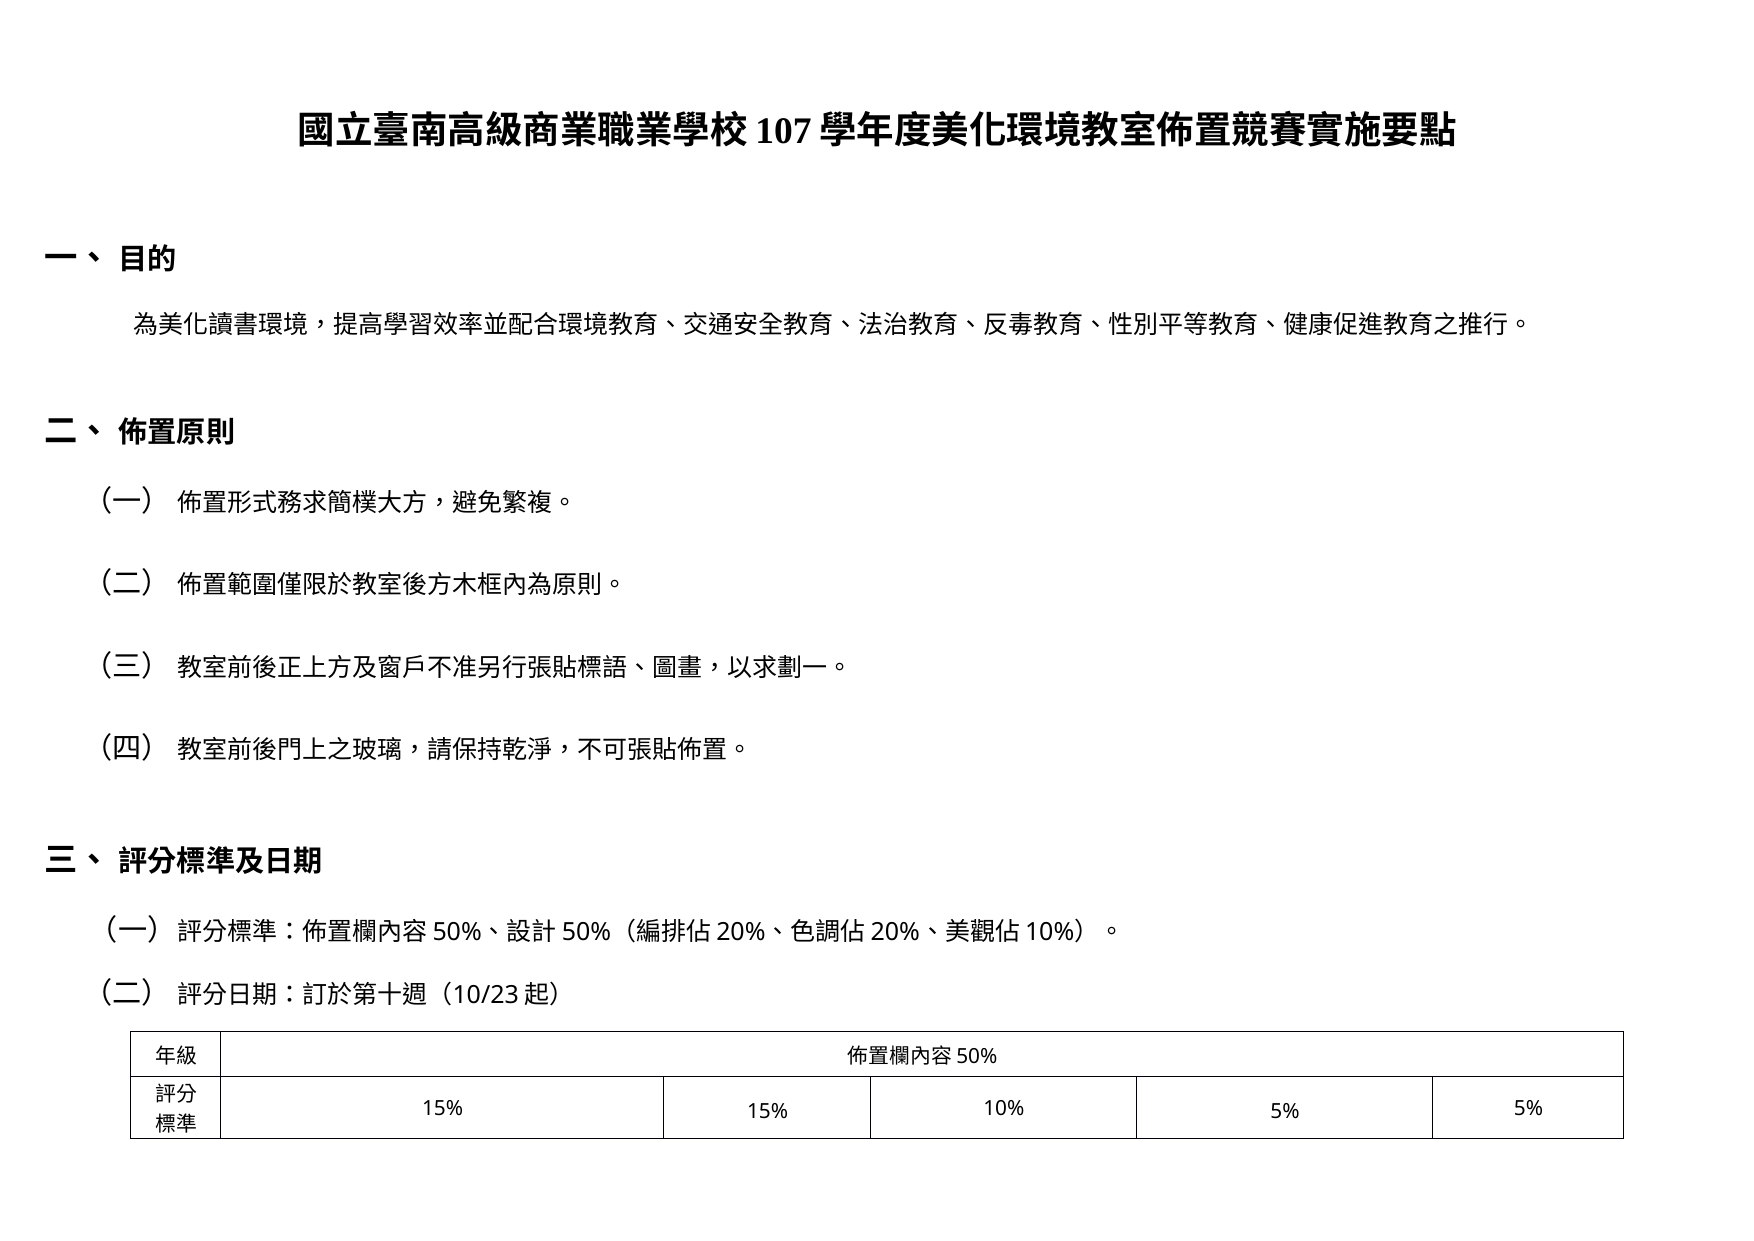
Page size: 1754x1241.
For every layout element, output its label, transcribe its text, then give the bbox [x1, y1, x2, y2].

text 為美化讀書環境，提高學習效率並配合環境教育、交通安全教育、法治教育、反毒教育、性別平等教育、健康促進教育之推行。 [133, 304, 1709, 341]
table_cell 15% [221, 1077, 663, 1138]
table_cell 評分 標準 [131, 1077, 220, 1138]
list 教室前後門上之玻璃，請保持乾淨，不可張貼佈置。 [83, 724, 1709, 767]
table_header 佈置欄內容50% [221, 1032, 1623, 1076]
list 佈置形式務求簡樸大方，避免繁複。 [83, 478, 1709, 520]
table_cell 5% [1137, 1077, 1432, 1138]
list 佈置原則 [44, 384, 1709, 459]
table_cell 10% [871, 1077, 1136, 1138]
list 佈置範圍僅限於教室後方木框內為原則。 [83, 560, 1709, 602]
table_cell 15% [664, 1077, 870, 1138]
subtitle 國立臺南高級商業職業學校107學年度美化環境教室佈置競賽實施要點 [44, 84, 1709, 159]
list 評分標準及日期 [44, 813, 1709, 888]
list 評分標準：佈置欄內容50%、設計50%（編排佔20%、色調佔20%、美觀佔10%）。 [89, 906, 1709, 949]
list 目的 [44, 211, 1709, 286]
list 評分日期：訂於第十週（10/23起） [83, 970, 1709, 1012]
table_header 年級 [131, 1032, 220, 1076]
table_cell 5% [1433, 1077, 1623, 1138]
list 教室前後正上方及窗戶不准另行張貼標語、圖畫，以求劃一。 [83, 642, 1709, 684]
